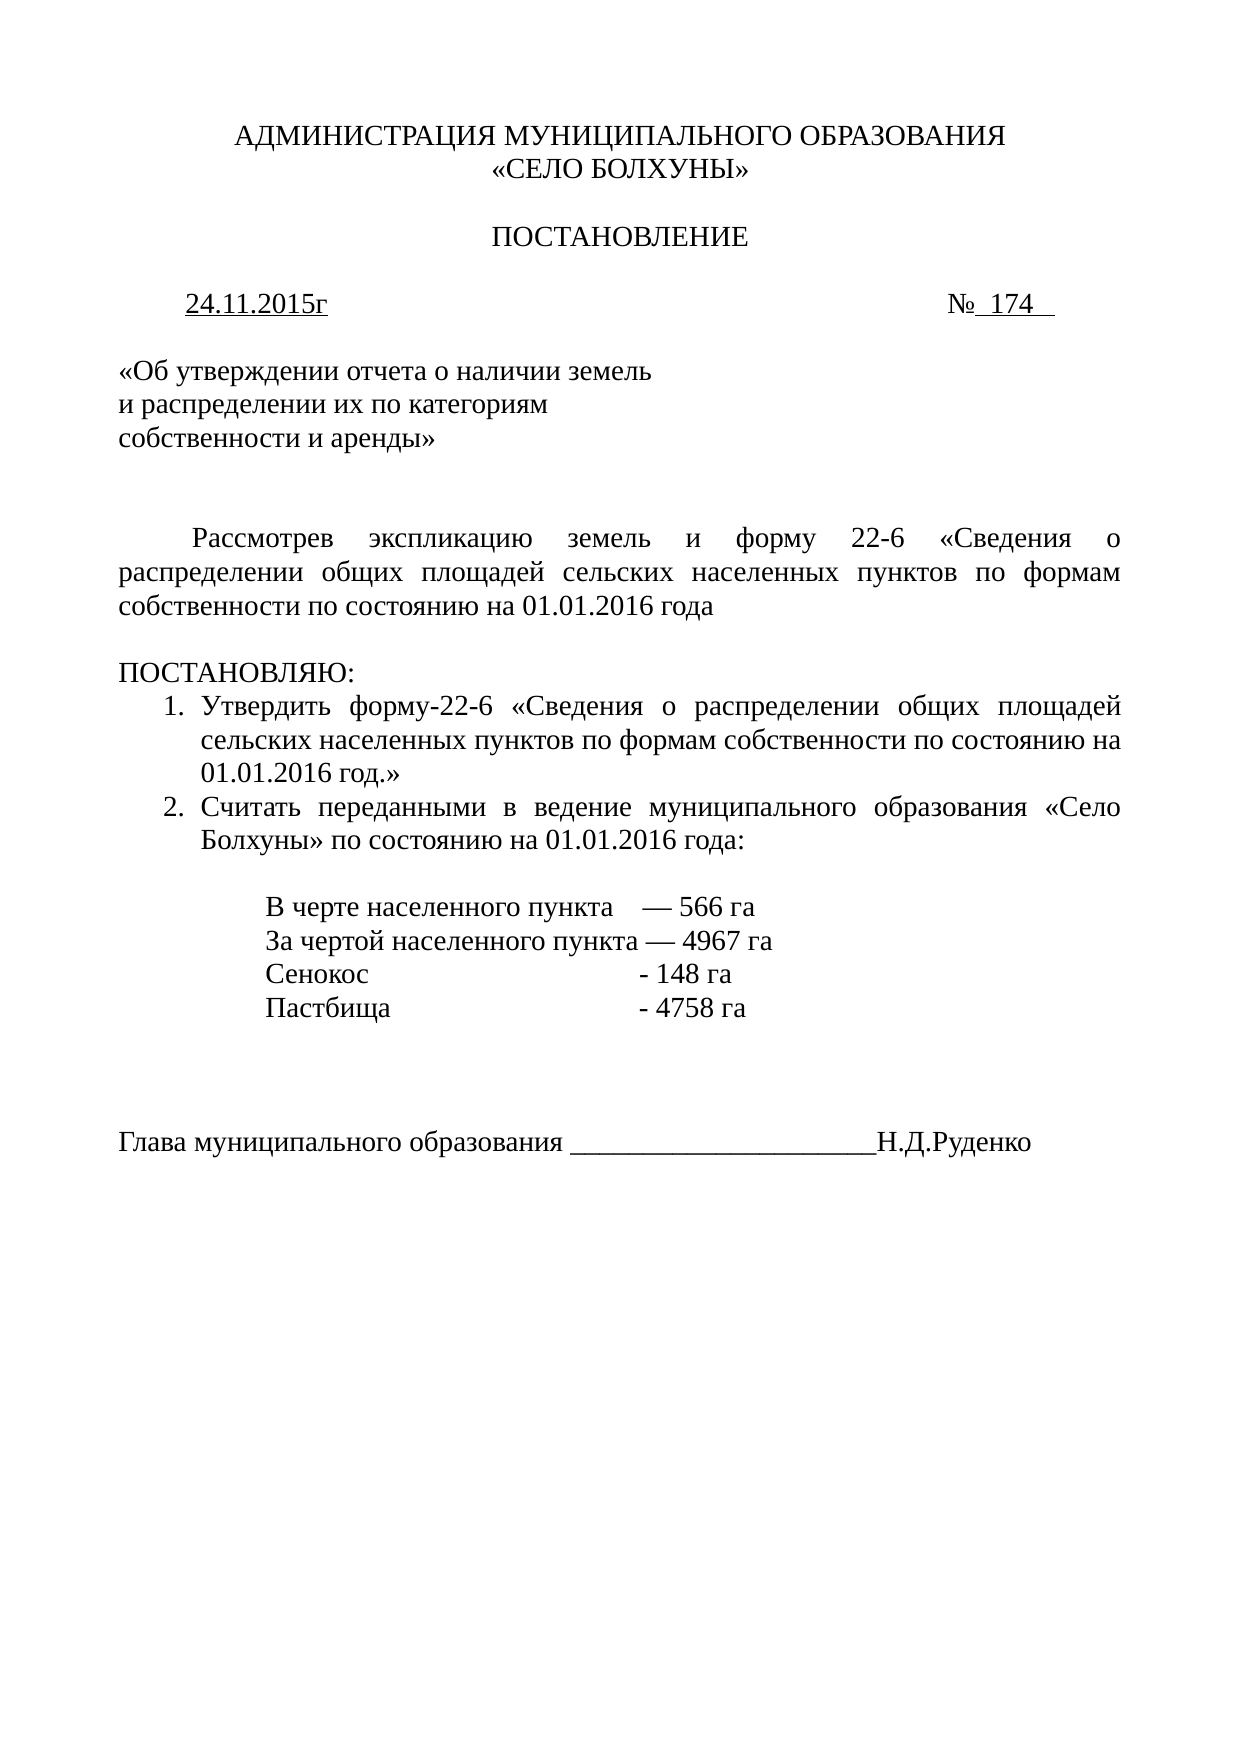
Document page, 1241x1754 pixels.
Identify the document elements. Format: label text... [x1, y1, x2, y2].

text 24.11.2015г № 174 [118, 286, 1122, 319]
text Сенокос - 148 га [118, 957, 1122, 990]
text и распределении их по категориям [118, 386, 1122, 420]
list Считать переданными в ведение муниципального образования «Село Болхуны» по состоянию на 01.01.2016 года: [163, 789, 1122, 856]
text Пастбища - 4758 га [118, 990, 1122, 1024]
text «СЕЛО БОЛХУНЫ» [118, 152, 1122, 185]
text собственности и аренды» [118, 420, 1122, 453]
text АДМИНИСТРАЦИЯ МУНИЦИПАЛЬНОГО ОБРАЗОВАНИЯ [118, 118, 1122, 152]
text Глава муниципального образования _____________________Н.Д.Руденко [118, 1124, 1122, 1158]
list Утвердить форму-22-6 «Сведения о распределении общих площадей сельских населенных пунктов по формам собственности по состоянию на 01.01.2016 год.» [163, 688, 1122, 789]
text В черте населенного пункта — 566 га [118, 889, 1122, 923]
text ПОСТАНОВЛЕНИЕ [118, 219, 1122, 252]
text Рассмотрев экспликацию земель и форму 22-6 «Сведения о распределении общих площадей сельских населенных пунктов по формам собственности по состоянию на 01.01.2016 года [118, 521, 1122, 621]
text «Об утверждении отчета о наличии земель [118, 353, 1122, 386]
text За чертой населенного пункта — 4967 га [118, 923, 1122, 957]
text ПОСТАНОВЛЯЮ: [118, 655, 1122, 688]
